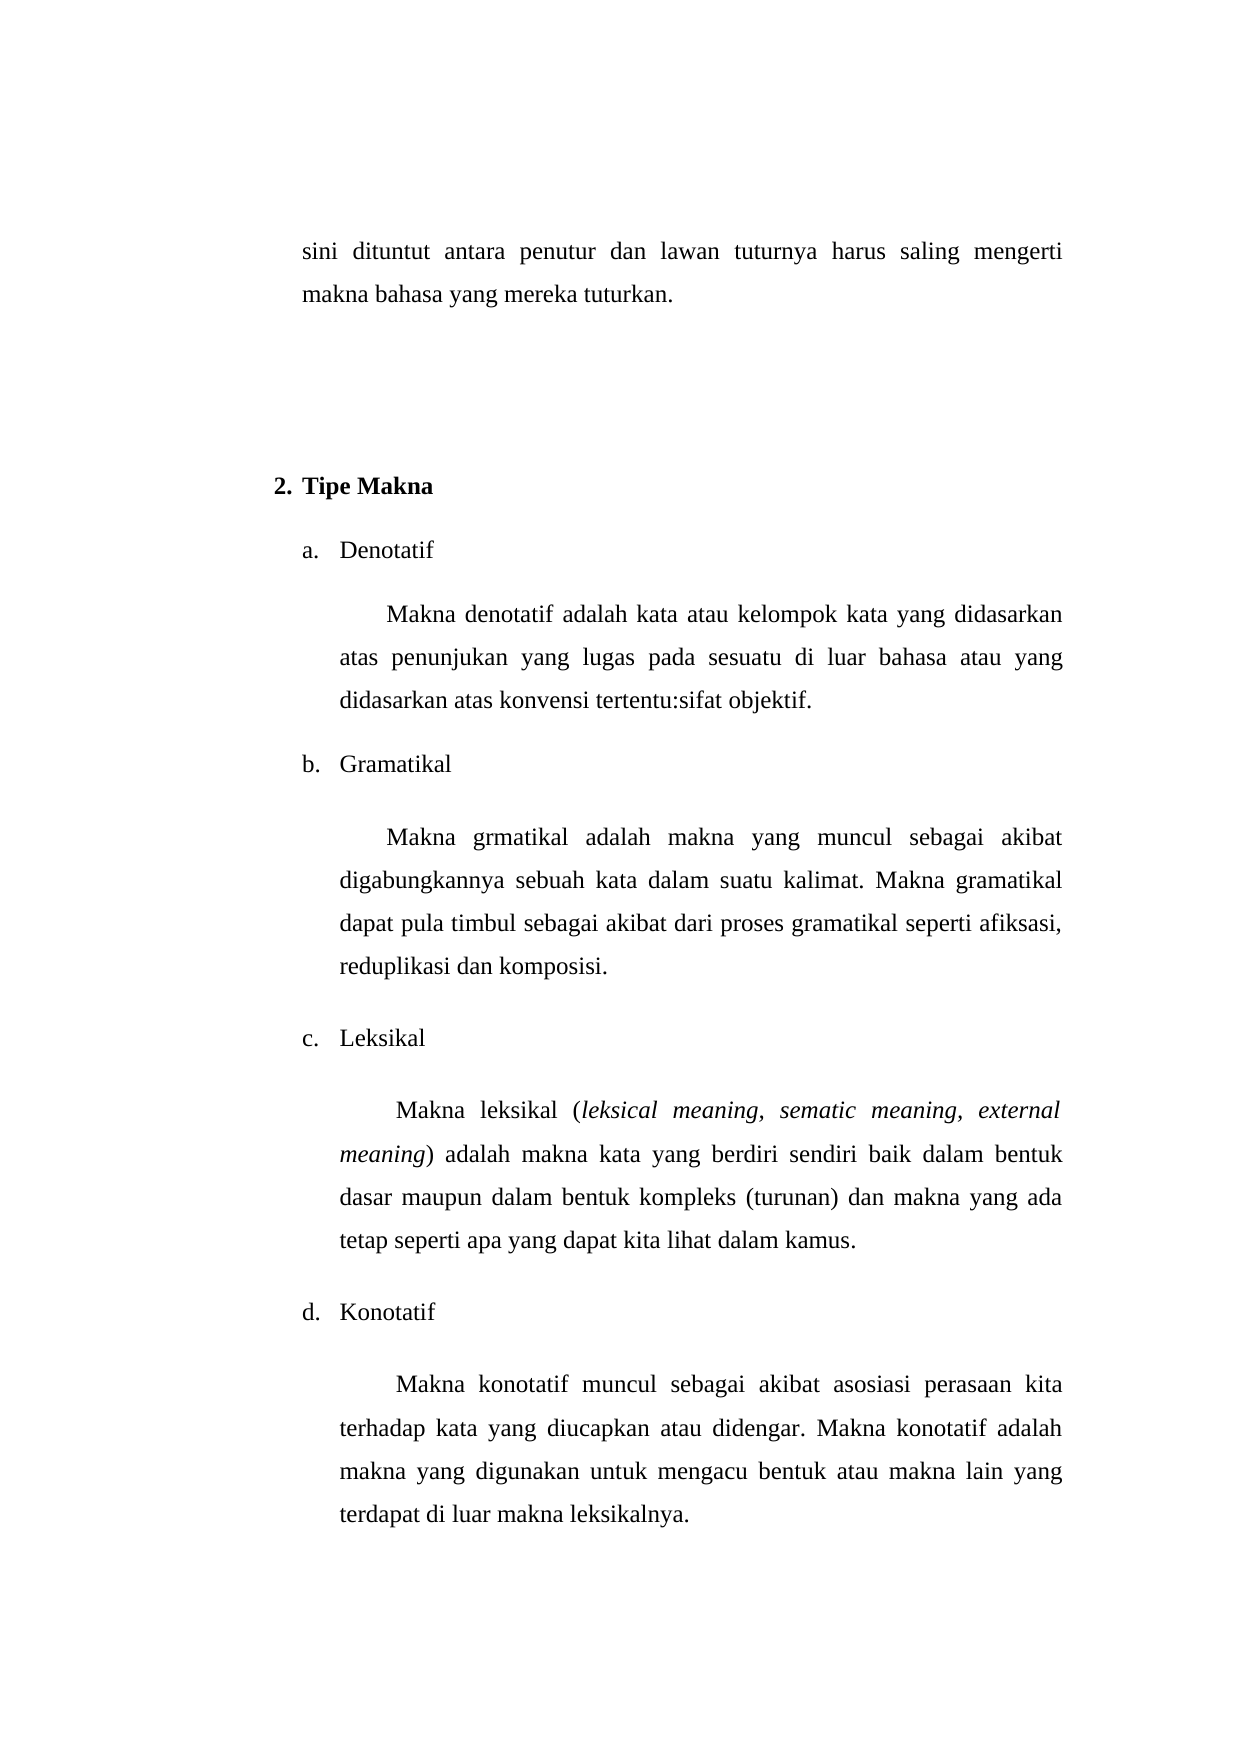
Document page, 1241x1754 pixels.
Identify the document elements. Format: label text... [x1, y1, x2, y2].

list Makna konotatif muncul sebagai akibat asosiasi perasaan kita terhadap kata yang diucapkan atau didengar. Makna konotatif adalah makna yang digunakan untuk mengacu bentuk atau makna lain yang terdapat di luar makna leksikalnya. [339, 1369, 1063, 1528]
list Leksikal [302, 1023, 1063, 1052]
list Makna leksikal (leksical meaning, sematic meaning, external meaning) adalah makna kata yang berdiri sendiri baik dalam bentuk dasar maupun dalam bentuk kompleks (turunan) dan makna yang ada tetap seperti apa yang dapat kita lihat dalam kamus. [339, 1096, 1063, 1254]
list Tipe Makna [274, 471, 1063, 500]
list Makna grmatikal adalah makna yang muncul sebagai akibat digabungkannya sebuah kata dalam suatu kalimat. Makna gramatikal dapat pula timbul sebagai akibat dari proses gramatikal seperti afiksasi, reduplikasi dan komposisi. [339, 822, 1063, 980]
list Konotatif [302, 1297, 1063, 1326]
list Makna denotatif adalah kata atau kelompok kata yang didasarkan atas penunjukan yang lugas pada sesuatu di luar bahasa atau yang didasarkan atas konvensi tertentu:sifat objektif. [339, 599, 1063, 714]
list Denotatif [302, 535, 1063, 564]
list sini dituntut antara penutur dan lawan tuturnya harus saling mengerti makna bahasa yang mereka tuturkan. [302, 236, 1063, 308]
list Gramatikal [302, 749, 1063, 778]
